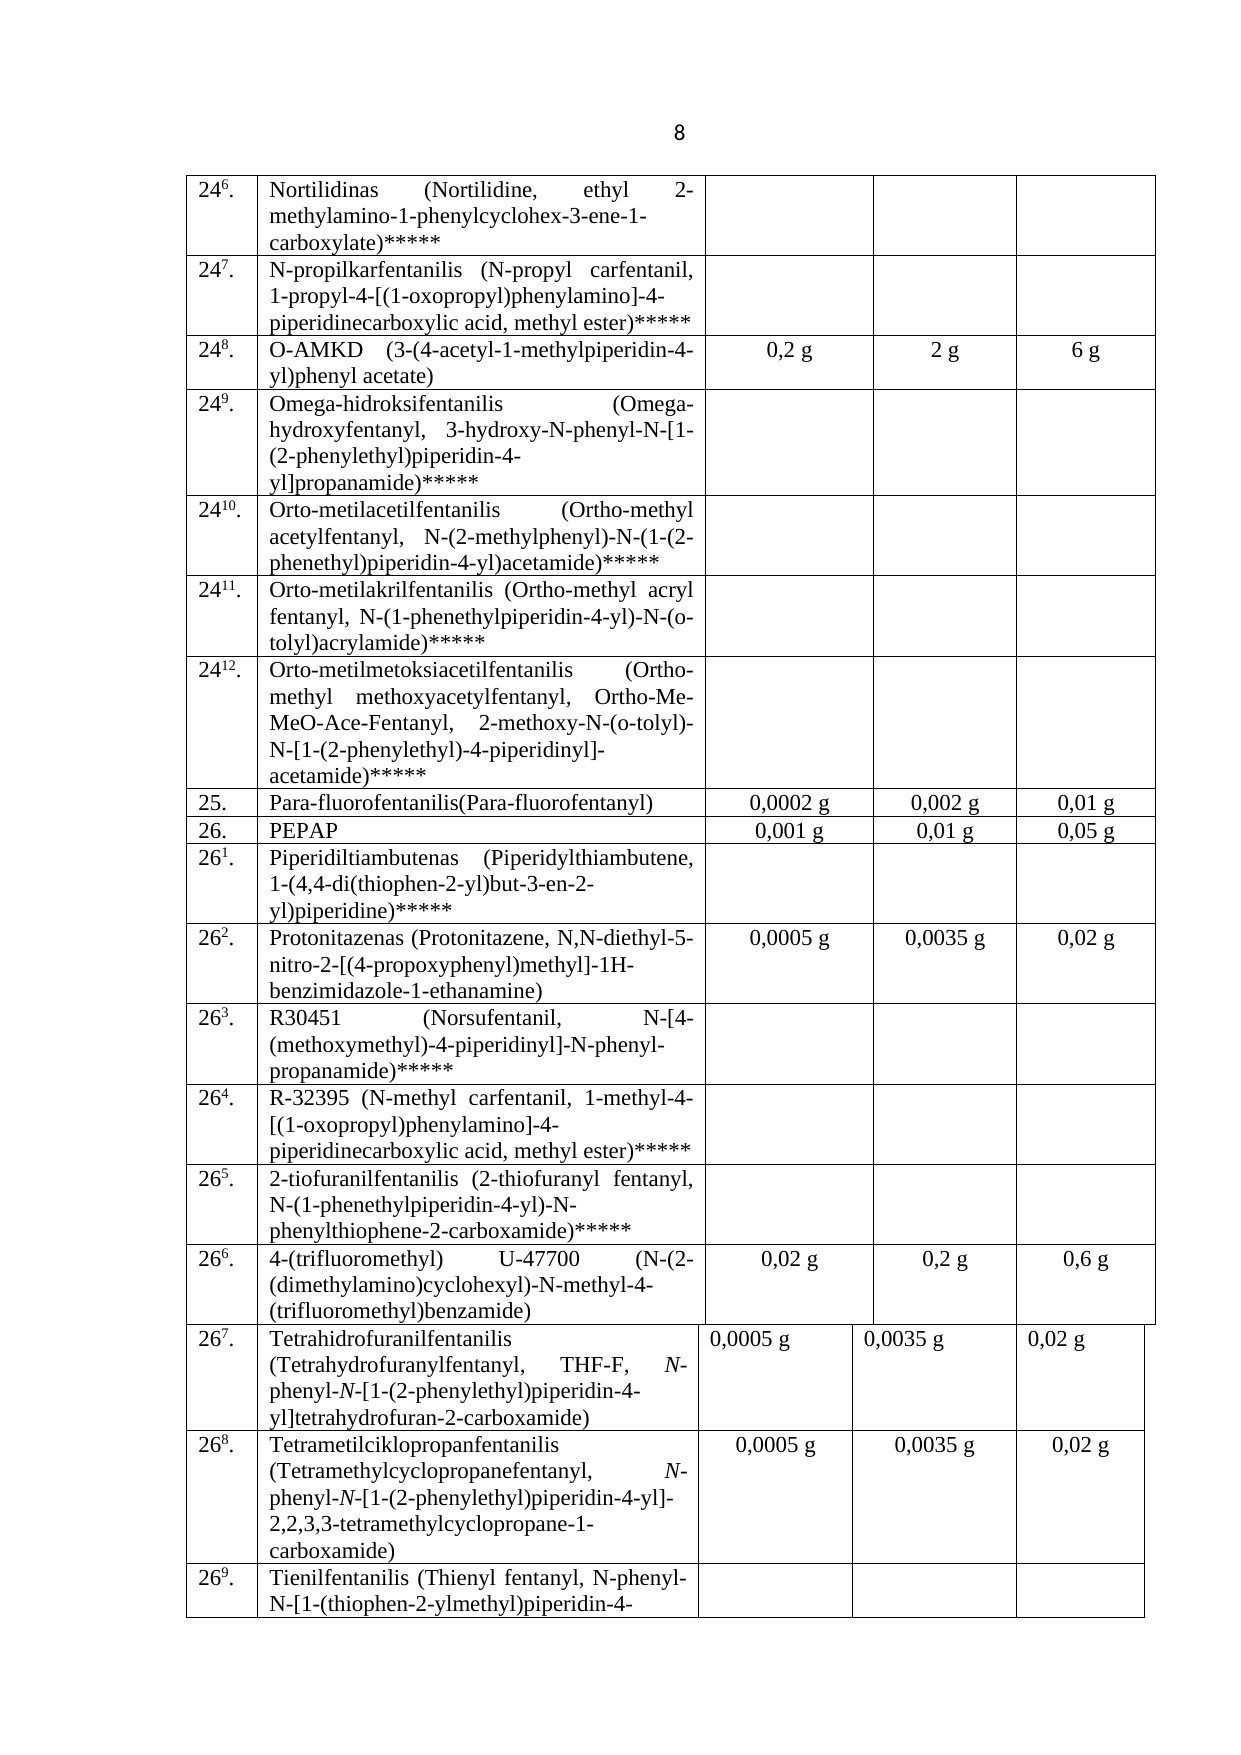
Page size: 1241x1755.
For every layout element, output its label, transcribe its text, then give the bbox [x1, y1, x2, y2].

table_cell [706, 176, 873, 255]
table_cell 0,02 g [1017, 1431, 1144, 1563]
table_cell Orto-metilakrilfentanilis (Ortho-methyl acryl fentanyl, N-(1-phenethylpiperidin-4-yl)-N-(o-tolyl)acrylamide)***** [258, 576, 705, 656]
table_cell 261. [187, 844, 257, 923]
table_cell 246. [187, 176, 257, 255]
table_cell [874, 576, 1016, 656]
table_cell Orto-metilmetoksiacetilfentanilis (Ortho-methyl methoxyacetylfentanyl, Ortho-Me-MeO-Ace-Fentanyl, 2-methoxy-N-(o-tolyl)-N-[1-(2-phenylethyl)-4-piperidinyl]-acetamide)***** [258, 657, 705, 788]
table_cell [1017, 1564, 1144, 1617]
table_cell [1017, 390, 1155, 495]
table_cell [706, 496, 873, 575]
table_cell Nortilidinas (Nortilidine, ethyl 2-methylamino-1-phenylcyclohex-3-ene-1-carboxylate)***** [258, 176, 705, 255]
table_cell 0,0035 g [853, 1431, 1016, 1563]
table_cell [706, 390, 873, 495]
table_cell 0,01 g [874, 817, 1016, 843]
table_cell 0,0005 g [699, 1325, 852, 1430]
table_cell 262. [187, 924, 257, 1003]
table_cell [1017, 176, 1155, 255]
table_cell [874, 256, 1016, 335]
table_cell N-propilkarfentanilis (N-propyl carfentanil, 1-propyl-4-[(1-oxopropyl)phenylamino]-4-piperidinecarboxylic acid, methyl ester)***** [258, 256, 705, 335]
table_cell [1145, 1325, 1155, 1430]
table_cell 0,002 g [874, 789, 1016, 816]
table_cell [699, 1564, 852, 1617]
table_cell [874, 657, 1016, 788]
table_cell [874, 496, 1016, 575]
table_cell [1017, 256, 1155, 335]
table_cell [874, 176, 1016, 255]
table_cell [874, 1085, 1016, 1163]
table_cell 2410. [187, 496, 257, 575]
table_cell 0,6 g [1017, 1245, 1155, 1324]
table_cell 0,01 g [1017, 789, 1155, 816]
table_cell 0,0005 g [706, 924, 873, 1003]
table_cell [1017, 576, 1155, 656]
table_cell Tetrametilciklopropanfentanilis (Tetramethylcyclopropanefentanyl, N-phenyl-N-[1-(2-phenylethyl)piperidin-4-yl]-2,2,3,3-tetramethylcyclopropane-1-carboxamide) [258, 1431, 698, 1563]
table_cell [706, 1004, 873, 1083]
table_cell Protonitazenas (Protonitazene, N,N-diethyl-5-nitro-2-[(4-propoxyphenyl)methyl]-1H-benzimidazole-1-ethanamine) [258, 924, 705, 1003]
table_cell [706, 657, 873, 788]
table_cell 263. [187, 1004, 257, 1083]
table_cell [874, 1165, 1016, 1244]
table_cell Tienilfentanilis (Thienyl fentanyl, N-phenyl-N-[1-(thiophen-2-ylmethyl)piperidin-4- [258, 1564, 698, 1617]
table_cell 0,02 g [706, 1245, 873, 1324]
table_cell 248. [187, 336, 257, 389]
table_cell [1017, 657, 1155, 788]
table_cell 264. [187, 1085, 257, 1163]
table_cell 266. [187, 1245, 257, 1324]
table_cell [1145, 1563, 1155, 1617]
table_cell Tetrahidrofuranilfentanilis (Tetrahydrofuranylfentanyl, THF-F, N-phenyl-N-[1-(2-phenylethyl)piperidin-4-yl]tetrahydrofuran-2-carboxamide) [258, 1325, 698, 1430]
table_cell [874, 1004, 1016, 1083]
table_cell [706, 256, 873, 335]
table_cell Piperidiltiambutenas (Piperidylthiambutene, 1-(4,4-di(thiophen-2-yl)but-3-en-2-yl)piperidine)***** [258, 844, 705, 923]
table_cell R-32395 (N-methyl carfentanil, 1-methyl-4-[(1-oxopropyl)phenylamino]-4-piperidinecarboxylic acid, methyl ester)***** [258, 1085, 705, 1163]
table_cell 6 g [1017, 336, 1155, 389]
table_cell 0,2 g [874, 1245, 1016, 1324]
table_cell 25. [187, 789, 257, 816]
table_cell 247. [187, 256, 257, 335]
table_cell [706, 1085, 873, 1163]
table_cell PEPAP [258, 817, 705, 843]
table_cell 2-tiofuranilfentanilis (2-thiofuranyl fentanyl, N-(1-phenethylpiperidin-4-yl)-N-phenylthiophene-2-carboxamide)***** [258, 1165, 705, 1244]
table_cell 0,0035 g [853, 1325, 1016, 1430]
table_cell R30451 (Norsufentanil, N-[4-(methoxymethyl)-4-piperidinyl]-N-phenyl-propanamide)***** [258, 1004, 705, 1083]
table_cell 0,02 g [1017, 1325, 1144, 1430]
table_cell 26. [187, 817, 257, 843]
table_cell 0,05 g [1017, 817, 1155, 843]
table_cell 0,001 g [706, 817, 873, 843]
table_cell 249. [187, 390, 257, 495]
table_cell [1017, 844, 1155, 923]
table_cell Omega-hidroksifentanilis (Omega-hydroxyfentanyl, 3-hydroxy-N-phenyl-N-[1-(2-phenylethyl)piperidin-4-yl]propanamide)***** [258, 390, 705, 495]
table_cell 0,2 g [706, 336, 873, 389]
table_cell [1145, 1430, 1155, 1563]
table_cell 2411. [187, 576, 257, 656]
table_cell 0,0035 g [874, 924, 1016, 1003]
table_cell [706, 1165, 873, 1244]
table_cell [706, 844, 873, 923]
table_cell [1017, 1085, 1155, 1163]
table_cell [1017, 496, 1155, 575]
table_cell 2412. [187, 657, 257, 788]
table_cell 4-(trifluoromethyl) U-47700 (N-(2-(dimethylamino)cyclohexyl)-N-methyl-4-(trifluoromethyl)benzamide) [258, 1245, 705, 1324]
table_cell Orto-metilacetilfentanilis (Ortho-methyl acetylfentanyl, N-(2-methylphenyl)-N-(1-(2-phenethyl)piperidin-4-yl)acetamide)***** [258, 496, 705, 575]
table_cell [874, 390, 1016, 495]
table_cell [874, 844, 1016, 923]
table_cell 0,0002 g [706, 789, 873, 816]
table_cell 269. [187, 1564, 257, 1617]
table_cell 265. [187, 1165, 257, 1244]
table_cell [706, 576, 873, 656]
table_cell [853, 1564, 1016, 1617]
table_cell 267. [187, 1325, 257, 1430]
table_cell 2 g [874, 336, 1016, 389]
table_cell O-AMKD (3-(4-acetyl-1-methylpiperidin-4-yl)phenyl acetate) [258, 336, 705, 389]
table_cell Para-fluorofentanilis(Para-fluorofentanyl) [258, 789, 705, 816]
table_cell [1017, 1165, 1155, 1244]
table_cell 0,0005 g [699, 1431, 852, 1563]
table_cell 268. [187, 1431, 257, 1563]
table_cell 0,02 g [1017, 924, 1155, 1003]
table_cell [1017, 1004, 1155, 1083]
